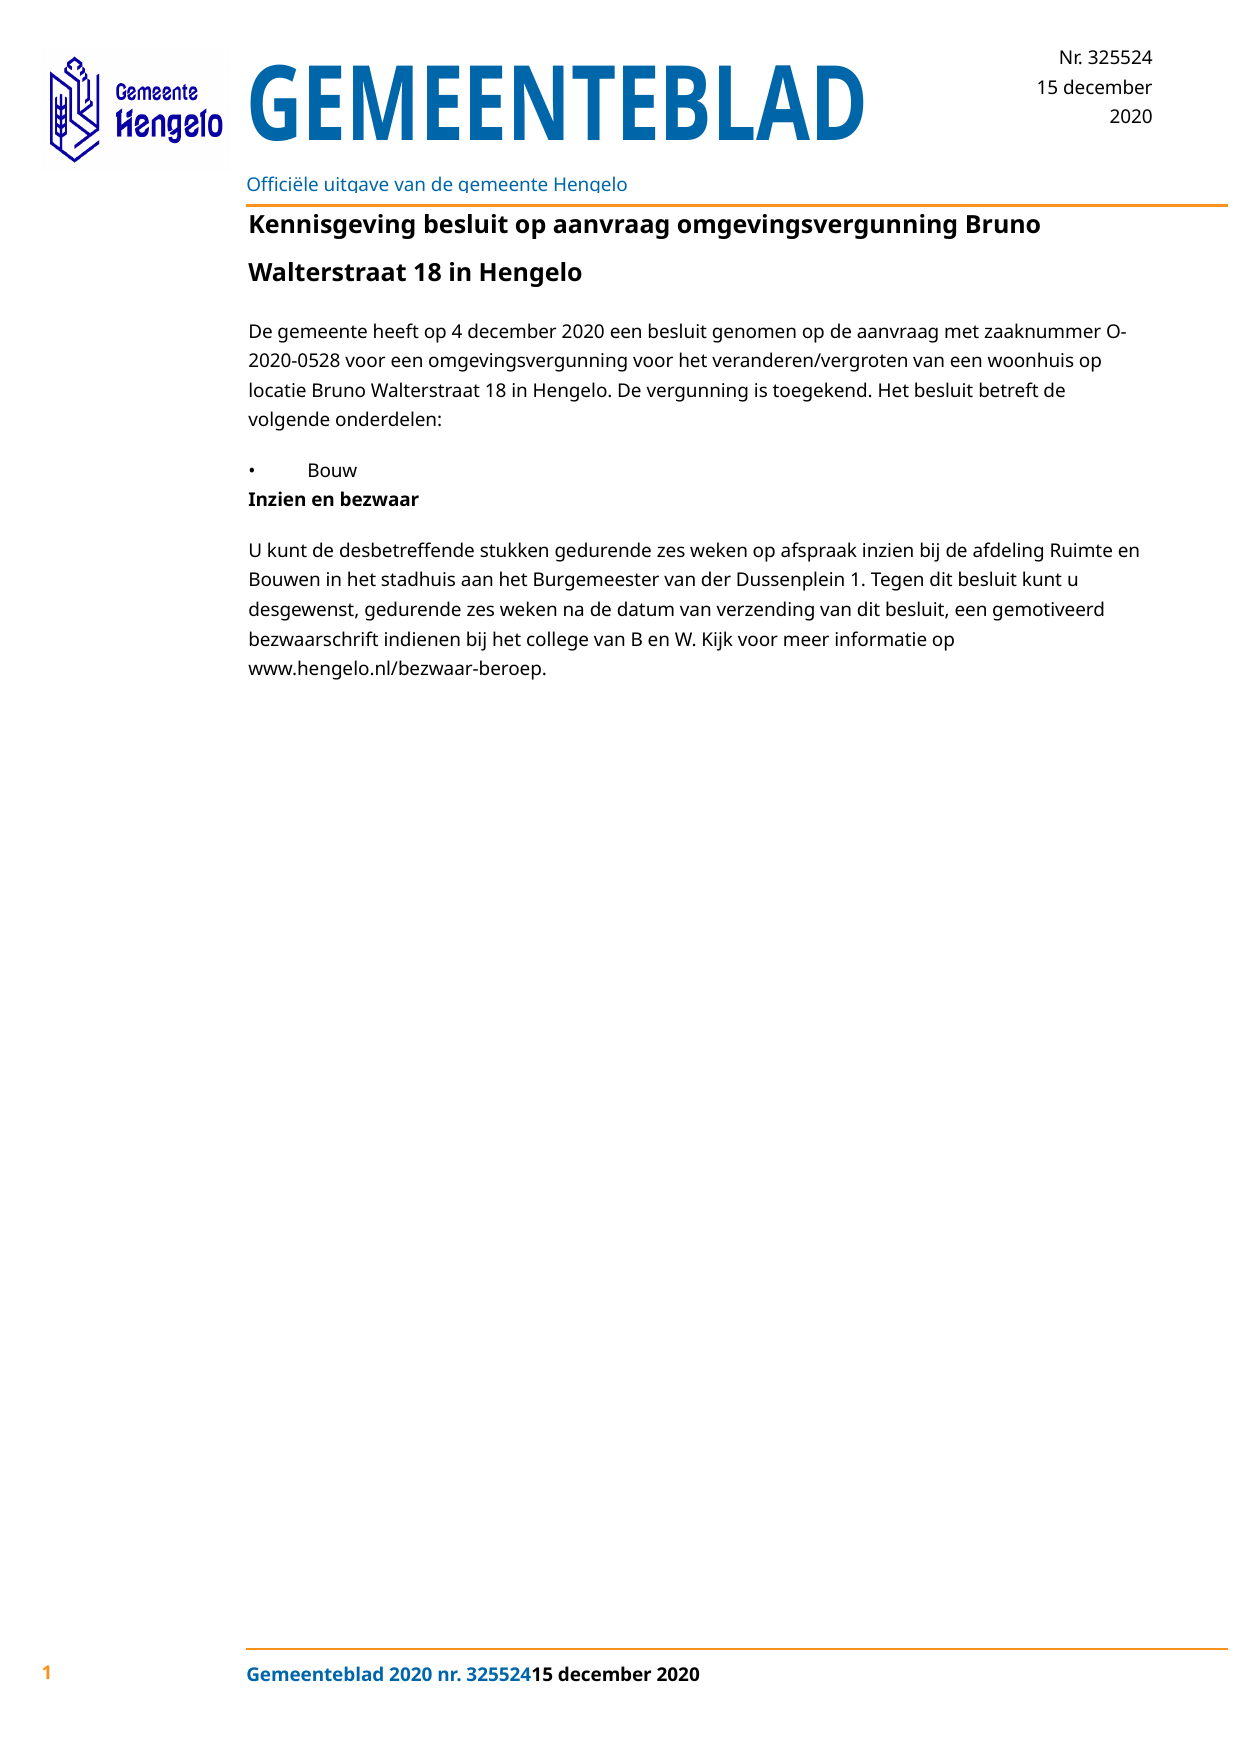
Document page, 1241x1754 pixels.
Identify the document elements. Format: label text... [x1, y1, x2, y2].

text Kennisgeving besluit op aanvraag omgevingsvergunning Bruno Walterstraat 18 in Hengelo [248, 207, 1152, 288]
list Bouw [248, 457, 1152, 483]
text Inzien en bezwaar [248, 487, 1152, 512]
text U kunt de desbetreffende stukken gedurende zes weken op afspraak inzien bij de afdeling Ruimte en Bouwen in het stadhuis aan het Burgemeester van der Dussenplein 1. Tegen dit besluit kunt u desgewenst, gedurende zes weken na de datum van verzending van dit besluit, een gemotiveerd bezwaarschrift indienen bij het college van B en W. Kijk voor meer informatie op www.hengelo.nl/bezwaar-beroep. [248, 537, 1152, 681]
picture [41, 47, 231, 172]
text De gemeente heeft op 4 december 2020 een besluit genomen op de aanvraag met zaaknummer O-2020-0528 voor een omgevingsvergunning voor het veranderen/vergroten van een woonhuis op locatie Bruno Walterstraat 18 in Hengelo. De vergunning is toegekend. Het besluit betreft de volgende onderdelen: [248, 318, 1152, 432]
